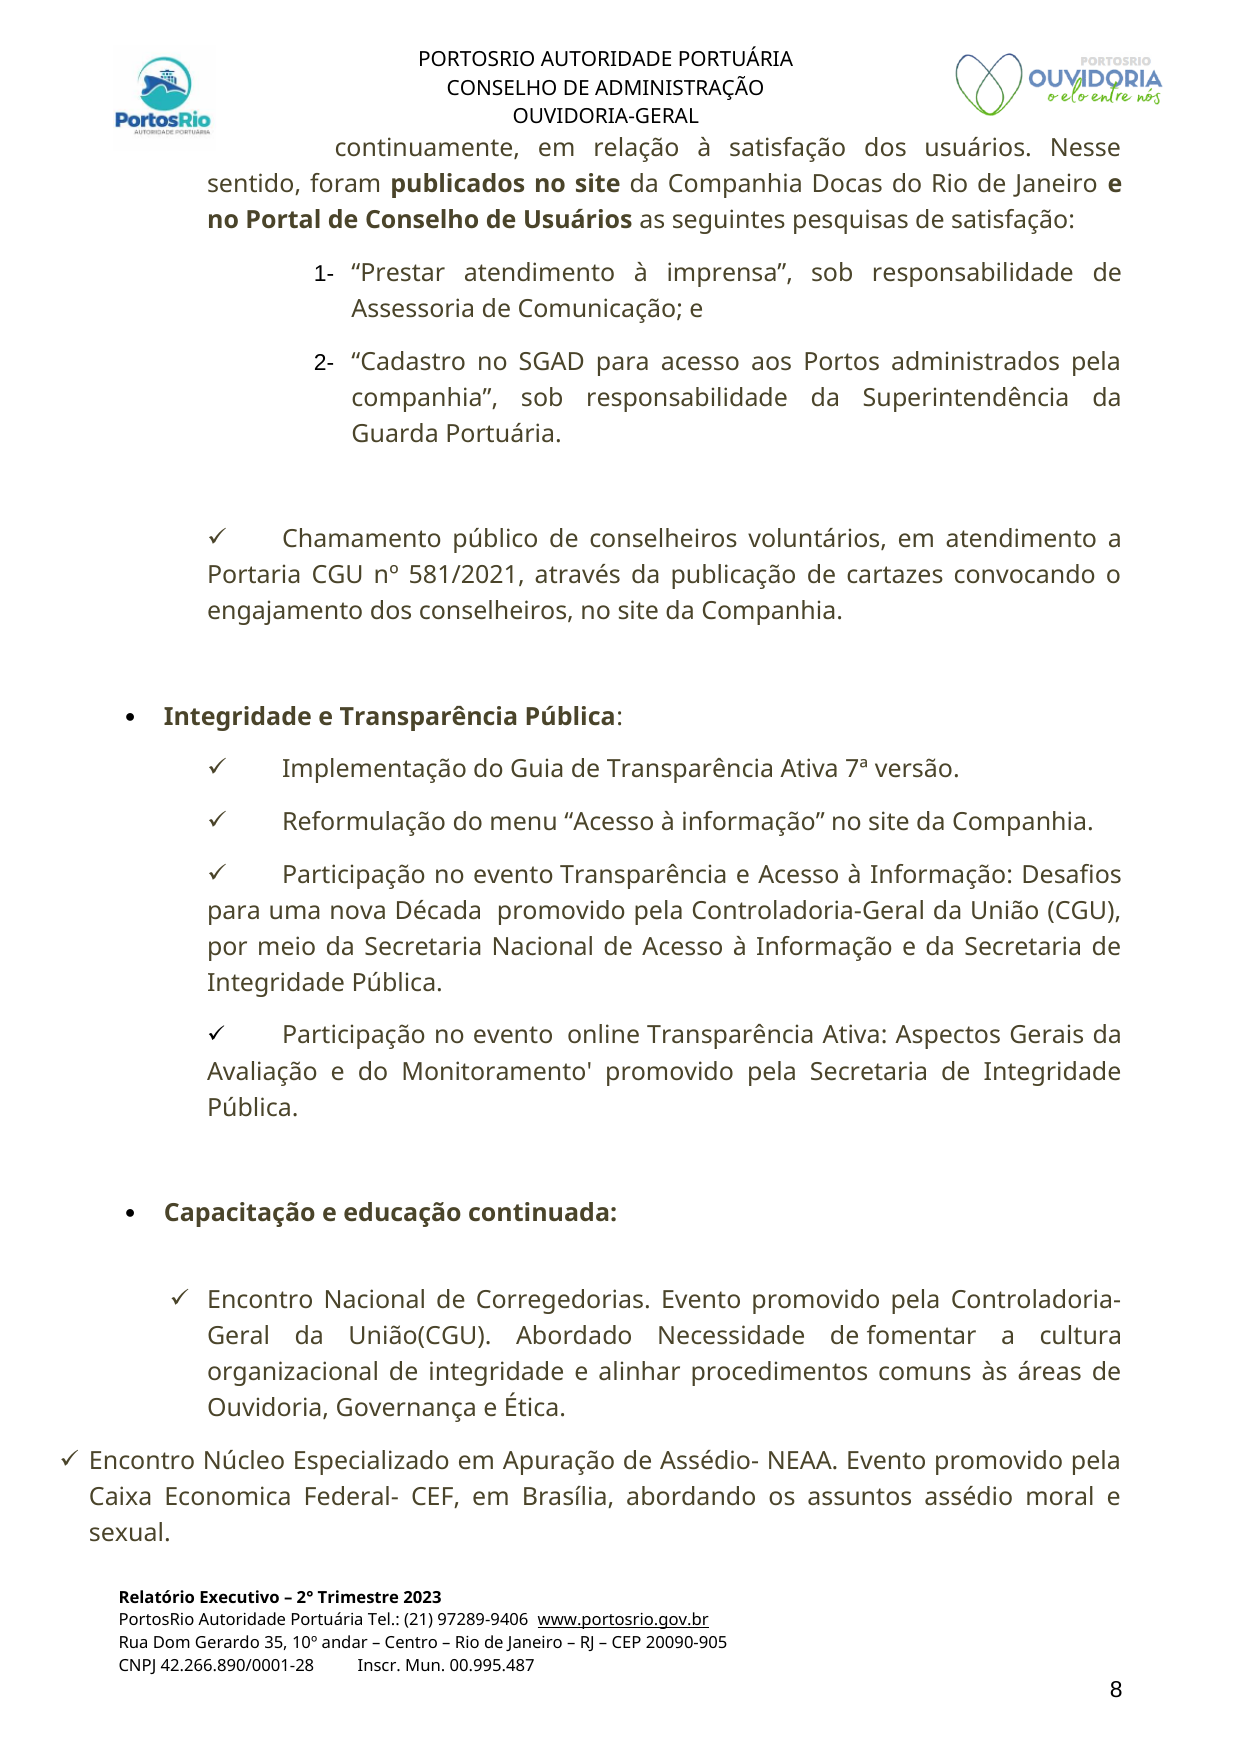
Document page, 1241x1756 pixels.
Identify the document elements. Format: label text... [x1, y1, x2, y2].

list Chamamento público de conselheiros voluntários, em atendimento a Portaria CGU nº 581/2021, através da publicação de cartazes convocando o engajamento dos conselheiros, no site da Companhia. [207, 521, 1122, 627]
list Participação no evento Transparência e Acesso à Informação: Desafios para uma nova Década promovido pela Controladoria-Geral da União (CGU), por meio da Secretaria Nacional de Acesso à Informação e da Secretaria de Integridade Pública. [207, 856, 1122, 998]
list Integridade e Transparência Pública: [126, 698, 1122, 732]
list “Cadastro no SGAD para acesso aos Portos administrados pela companhia”, sob responsabilidade da Superintendência da Guarda Portuária. [314, 343, 1122, 449]
list Capacitação e educação continuada: [126, 1195, 1122, 1229]
list Implementação do Guia de Transparência Ativa 7ª versão. [207, 751, 1122, 785]
list Reformulação do menu “Acesso à informação” no site da Companhia. [207, 804, 1122, 838]
list Encontro Nacional de Corregedorias. Evento promovido pela Controladoria-Geral da União(CGU). Abordado Necessidade de fomentar a cultura organizacional de integridade e alinhar procedimentos comuns às áreas de Ouvidoria, Governança e Ética. [169, 1281, 1122, 1424]
list “Prestar atendimento à imprensa”, sob responsabilidade de Assessoria de Comunicação; e [314, 254, 1122, 324]
list Por determinação da Lei nº 13.460/2017, os órgãos e as entidades públicas deverão realizar avaliações dos serviços que prestam, continuamente, em relação à satisfação dos usuários. Nesse sentido, foram publicados no site da Companhia Docas do Rio de Janeiro e no Portal de Conselho de Usuários as seguintes pesquisas de satisfação: [207, 130, 1122, 236]
list Encontro Núcleo Especializado em Apuração de Assédio- NEAA. Evento promovido pela Caixa Economica Federal- CEF, em Brasília, abordando os assuntos assédio moral e sexual. [59, 1442, 1122, 1548]
list Participação no evento online Transparência Ativa: Aspectos Gerais da Avaliação e do Monitoramento' promovido pela Secretaria de Integridade Pública. [207, 1017, 1122, 1123]
